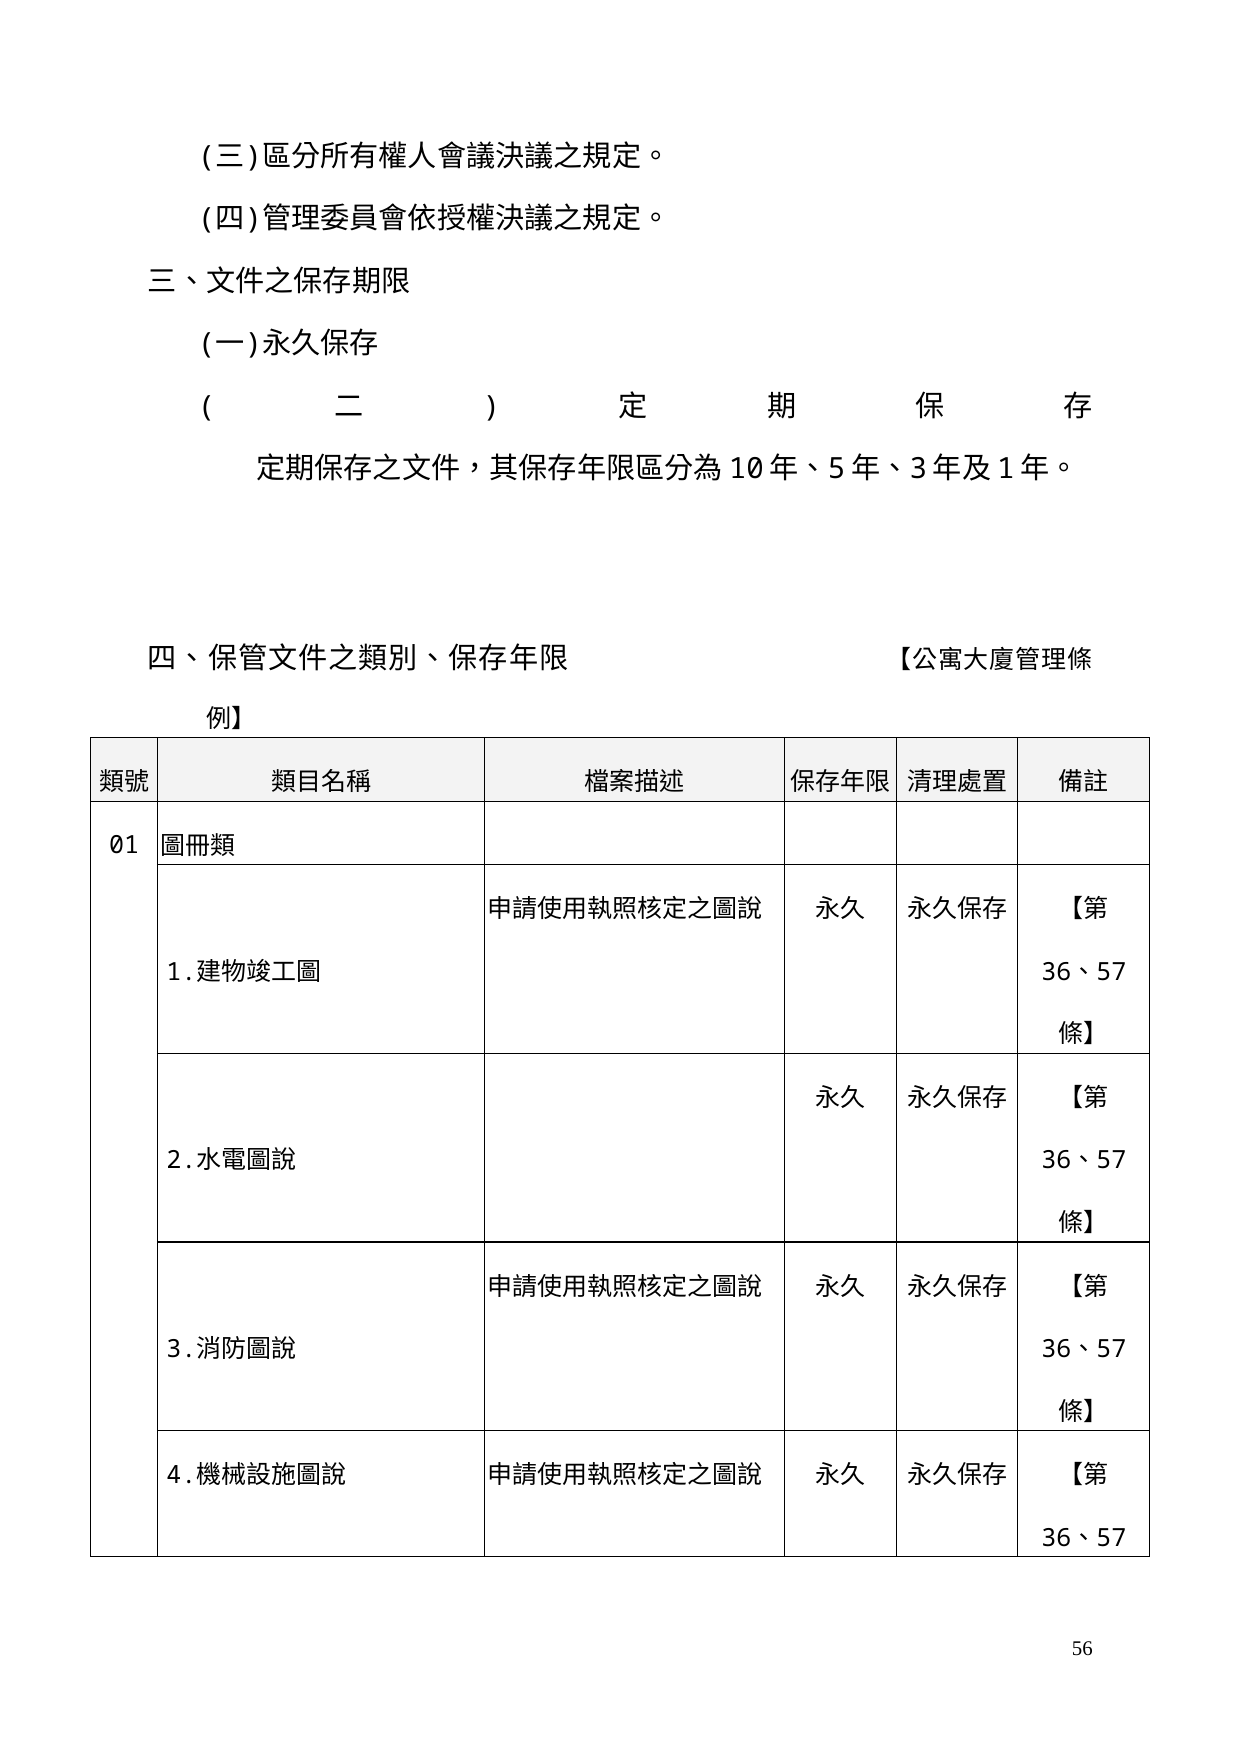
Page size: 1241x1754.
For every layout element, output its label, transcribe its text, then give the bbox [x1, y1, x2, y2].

table_header 保存年限 [785, 738, 896, 801]
table_cell [485, 802, 784, 864]
table_header 檔案描述 [485, 738, 784, 801]
table_cell [485, 1054, 784, 1241]
table_cell 永久保存 [897, 1243, 1017, 1430]
table_cell 永久保存 [897, 1431, 1017, 1556]
table_cell 2.水電圖說 [158, 1054, 484, 1241]
table_cell 申請使用執照核定之圖說 [485, 865, 784, 1053]
table_cell 【第36、57條】 [1018, 865, 1149, 1053]
table_cell 1.建物竣工圖 [158, 865, 484, 1053]
table_cell 【第36、57 [1018, 1431, 1149, 1556]
table_cell 3.消防圖說 [158, 1243, 484, 1430]
table_cell [785, 802, 896, 864]
text (四)管理委員會依授權決議之規定。 [198, 175, 1092, 237]
table_cell 永久保存 [897, 1054, 1017, 1241]
table_cell 圖冊類 [158, 802, 484, 864]
text 三、文件之保存期限 [148, 237, 1092, 300]
table_cell 永久 [785, 1243, 896, 1430]
text (一)永久保存 [198, 300, 1092, 362]
table_header 類號 [91, 738, 157, 801]
table_cell 永久 [785, 1054, 896, 1241]
table_cell 永久 [785, 1431, 896, 1556]
table_cell 【第36、57條】 [1018, 1243, 1149, 1430]
table_cell 永久保存 [897, 865, 1017, 1053]
table_cell 01 [91, 802, 157, 1556]
text (三)區分所有權人會議決議之規定。 [198, 112, 1092, 175]
table_cell 【第36、57條】 [1018, 1054, 1149, 1241]
text 四、保管文件之類別、保存年限 【公寓大廈管理條例】 [148, 612, 1092, 737]
table_header 類目名稱 [158, 738, 484, 801]
table_cell 申請使用執照核定之圖說 [485, 1431, 784, 1556]
table_cell [1018, 802, 1149, 864]
table_header 備註 [1018, 738, 1149, 801]
text (二)定期保存 定期保存之文件，其保存年限區分為10年、5年、3年及1年。 [198, 362, 1092, 487]
table_cell 申請使用執照核定之圖說 [485, 1243, 784, 1430]
table_header 清理處置 [897, 738, 1017, 801]
table_cell 4.機械設施圖說 [158, 1431, 484, 1556]
table_cell 永久 [785, 865, 896, 1053]
table_cell [897, 802, 1017, 864]
